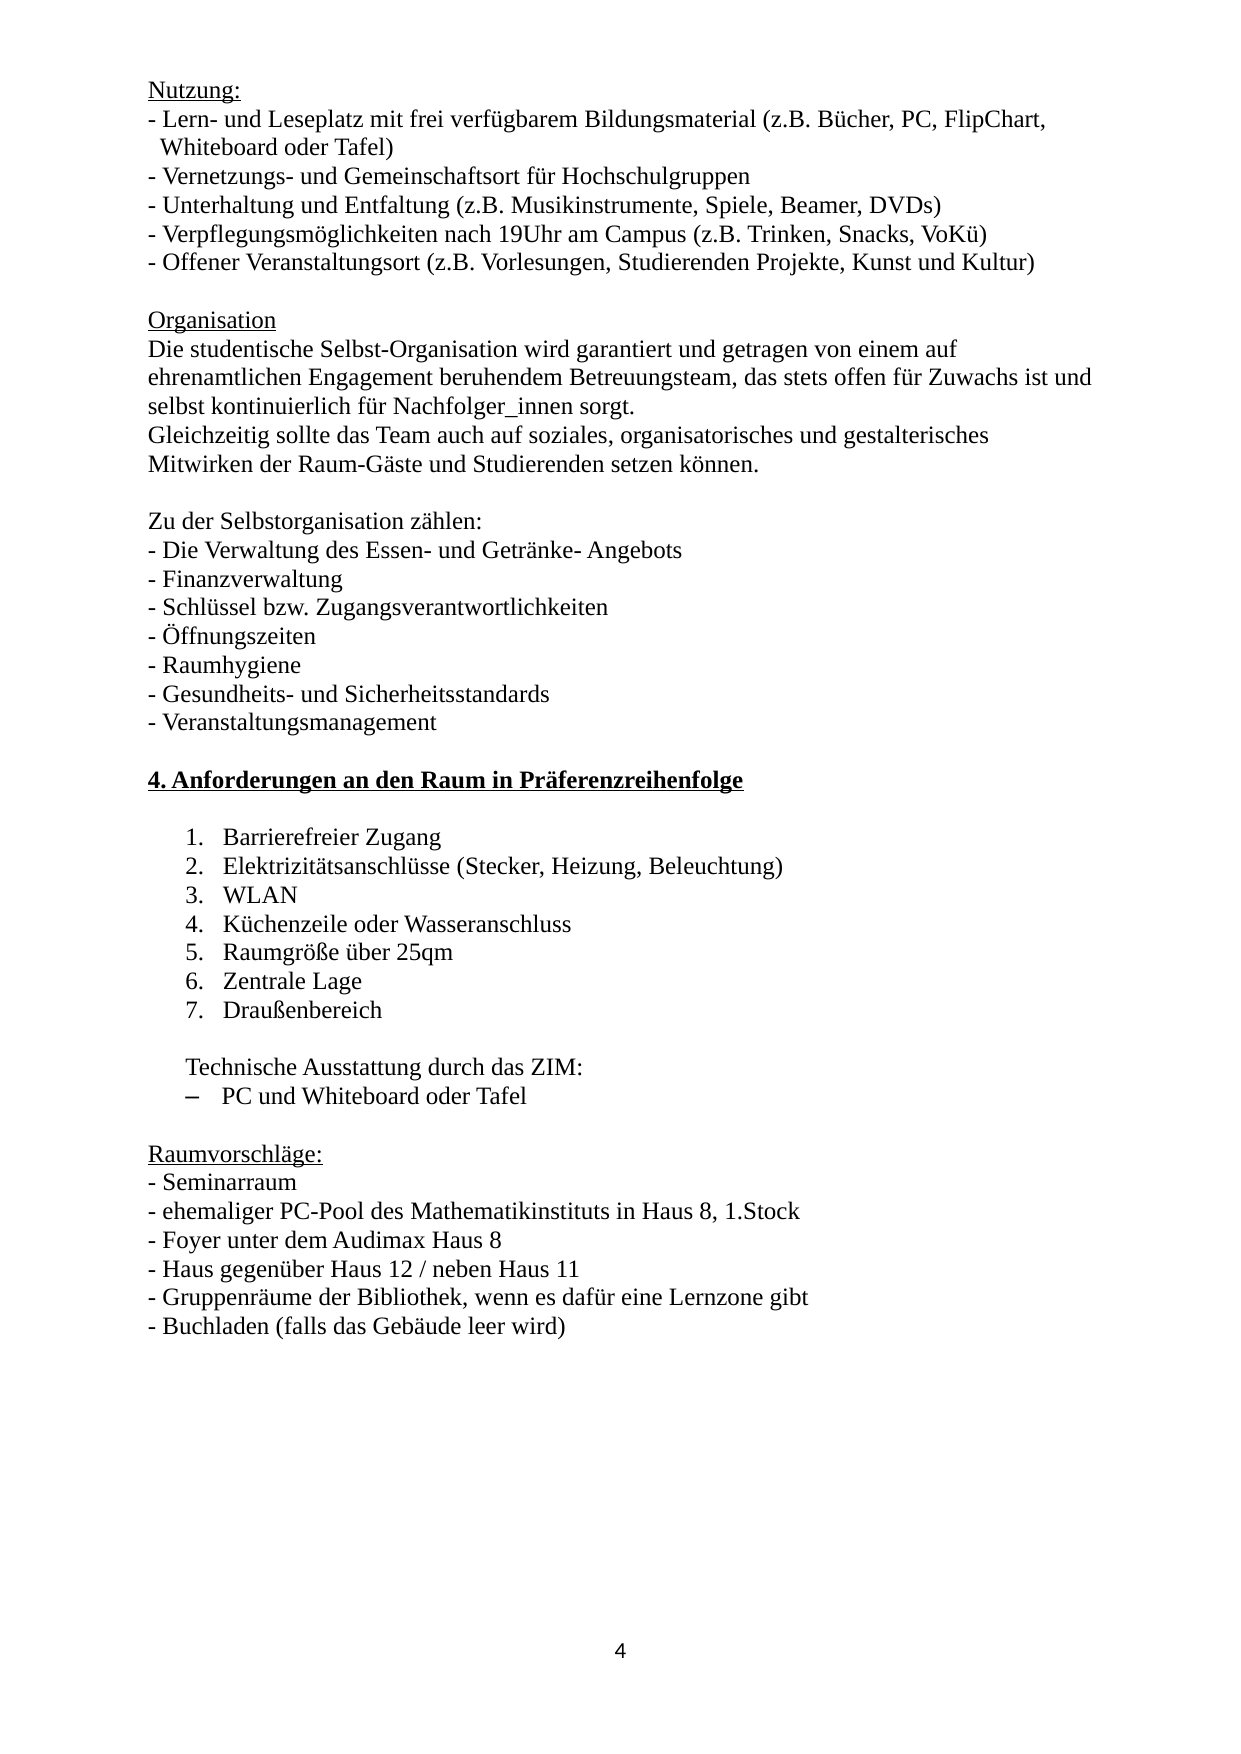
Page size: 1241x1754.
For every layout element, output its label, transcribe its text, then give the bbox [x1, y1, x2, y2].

text - Finanzverwaltung [148, 564, 1093, 592]
text - Vernetzungs- und Gemeinschaftsort für Hochschulgruppen [148, 161, 1093, 190]
text - Buchladen (falls das Gebäude leer wird) [148, 1311, 1093, 1340]
list Küchenzeile oder Wasseranschluss [185, 909, 1093, 937]
text - Raumhygiene [148, 650, 1093, 679]
text Gleichzeitig sollte das Team auch auf soziales, organisatorisches und gestalterisches Mitwirken der Raum-Gäste und Studierenden setzen können. [148, 420, 1093, 477]
list WLAN [185, 880, 1093, 909]
text Raumvorschläge: [148, 1139, 1093, 1167]
list Barrierefreier Zugang [185, 822, 1093, 851]
text - Öffnungszeiten [148, 621, 1093, 650]
text - Schlüssel bzw. Zugangsverantwortlichkeiten [148, 592, 1093, 621]
text - Veranstaltungsmanagement [148, 707, 1093, 736]
text Technische Ausstattung durch das ZIM: [185, 1052, 1093, 1081]
text Whiteboard oder Tafel) [148, 132, 1093, 161]
text - Gesundheits- und Sicherheitsstandards [148, 679, 1093, 707]
text 4. Anforderungen an den Raum in Präferenzreihenfolge [148, 765, 1093, 794]
text Nutzung: [148, 75, 1093, 104]
text Die studentische Selbst-Organisation wird garantiert und getragen von einem auf ehrenamtlichen Engagement beruhendem Betreuungsteam, das stets offen für Zuwachs ist und selbst kontinuierlich für Nachfolger_innen sorgt. [148, 334, 1093, 420]
text - Foyer unter dem Audimax Haus 8 [148, 1225, 1093, 1254]
text - Offener Veranstaltungsort (z.B. Vorlesungen, Studierenden Projekte, Kunst und Kultur) [148, 247, 1093, 276]
text - Verpflegungsmöglichkeiten nach 19Uhr am Campus (z.B. Trinken, Snacks, VoKü) [148, 219, 1093, 247]
text - Haus gegenüber Haus 12 / neben Haus 11 [148, 1254, 1093, 1282]
list Raumgröße über 25qm [185, 937, 1093, 966]
text - ehemaliger PC-Pool des Mathematikinstituts in Haus 8, 1.Stock [148, 1196, 1093, 1225]
text - Unterhaltung und Entfaltung (z.B. Musikinstrumente, Spiele, Beamer, DVDs) [148, 190, 1093, 219]
list Elektrizitätsanschlüsse (Stecker, Heizung, Beleuchtung) [185, 851, 1093, 880]
list PC und Whiteboard oder Tafel [148, 1081, 1093, 1110]
text - Gruppenräume der Bibliothek, wenn es dafür eine Lernzone gibt [148, 1282, 1093, 1311]
text Zu der Selbstorganisation zählen: [148, 506, 1093, 535]
list Zentrale Lage [185, 966, 1093, 995]
text - Lern- und Leseplatz mit frei verfügbarem Bildungsmaterial (z.B. Bücher, PC, FlipChart, [148, 104, 1093, 132]
list Draußenbereich [185, 995, 1093, 1024]
text Organisation [148, 305, 1093, 334]
text - Die Verwaltung des Essen- und Getränke- Angebots [148, 535, 1093, 564]
text - Seminarraum [148, 1167, 1093, 1196]
